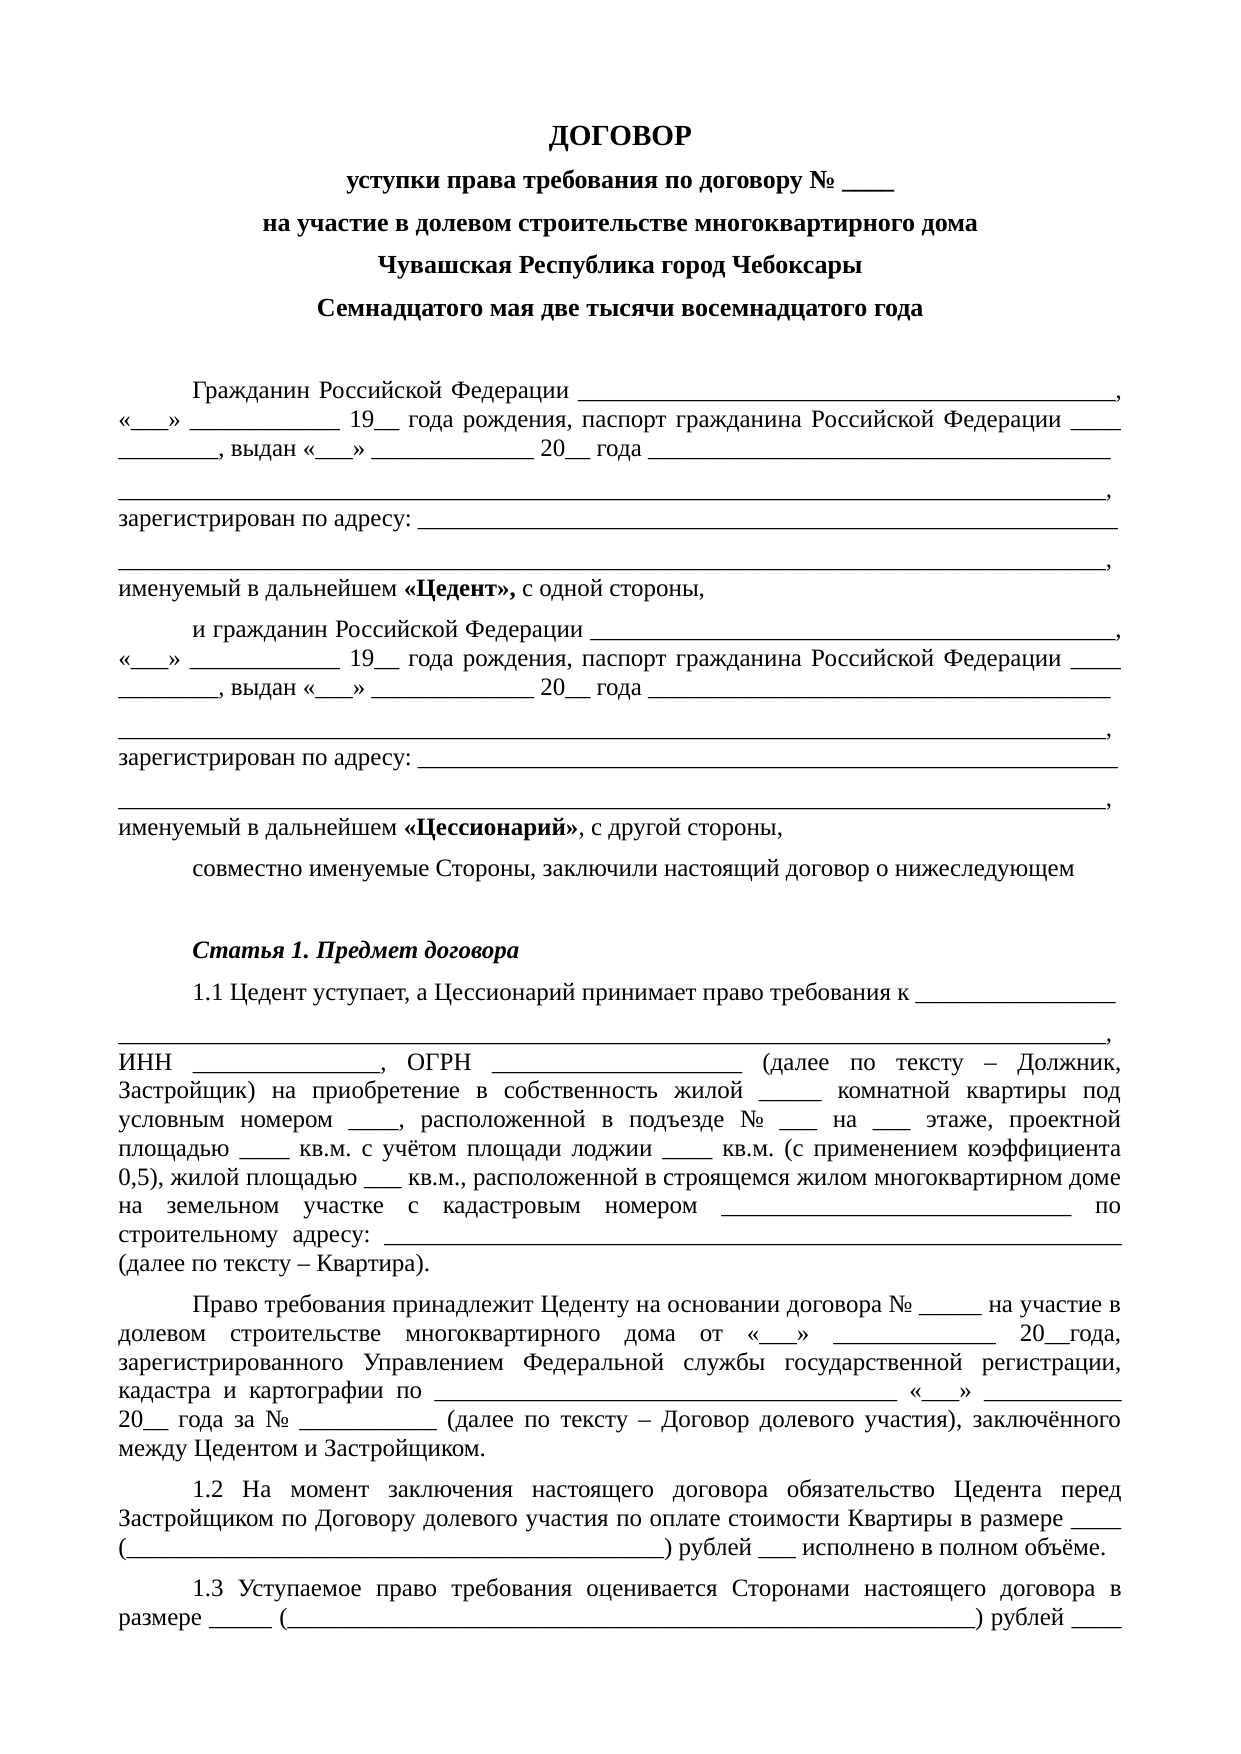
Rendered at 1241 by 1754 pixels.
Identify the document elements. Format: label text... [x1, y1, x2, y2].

text _______________________________________________________________________________, ИНН _______________, ОГРН ____________________ (далее по тексту – Должник, Застройщик) на приобретение в собственность жилой _____ комнатной квартиры под условным номером ____, расположенной в подъезде № ___ на ___ этаже, проектной площадью ____ кв.м. с учётом площади лоджии ____ кв.м. (с применением коэффициента 0,5), жилой площадью ___ кв.м., расположенной в строящемся жилом многоквартирном доме на земельном участке с кадастровым номером ____________________________ по строительному адресу: ___________________________________________________________ (далее по тексту – Квартира). [118, 1018, 1122, 1277]
text ДОГОВОР [118, 118, 1122, 152]
text на участие в долевом строительстве многоквартирного дома [118, 207, 1122, 237]
text 1.2 На момент заключения настоящего договора обязательство Цедента перед Застройщиком по Договору долевого участия по оплате стоимости Квартиры в размере ____ (___________________________________________) рублей ___ исполнено в полном объёме. [118, 1474, 1122, 1560]
text _______________________________________________________________________________, зарегистрирован по адресу: ________________________________________________________ [118, 713, 1122, 770]
text совместно именуемые Стороны, заключили настоящий договор о нижеследующем [118, 853, 1122, 882]
text _______________________________________________________________________________, именуемый в дальнейшем «Цессионарий», с другой стороны, [118, 783, 1122, 840]
text 1.3 Уступаемое право требования оценивается Сторонами настоящего договора в размере _____ (_______________________________________________________) рублей ____ [118, 1573, 1122, 1630]
text Гражданин Российской Федерации ___________________________________________, «___» ____________ 19__ года рождения, паспорт гражданина Российской Федерации ____ ________, выдан «___» _____________ 20__ года _____________________________________ [118, 375, 1122, 462]
text 1.1 Цедент уступает, а Цессионарий принимает право требования к ________________ [192, 977, 1122, 1005]
text _______________________________________________________________________________, зарегистрирован по адресу: ________________________________________________________ [118, 474, 1122, 532]
text и гражданин Российской Федерации __________________________________________, «___» ____________ 19__ года рождения, паспорт гражданина Российской Федерации ____ ________, выдан «___» _____________ 20__ года _____________________________________ [118, 614, 1122, 700]
text Чувашская Республика город Чебоксары [118, 249, 1122, 279]
text уступки права требования по договору № ____ [118, 164, 1122, 194]
text Семнадцатого мая две тысячи восемнадцатого года [118, 292, 1122, 322]
text Статья 1. Предмет договора [118, 935, 1122, 964]
text _______________________________________________________________________________, именуемый в дальнейшем «Цедент», с одной стороны, [118, 544, 1122, 602]
text Право требования принадлежит Цеденту на основании договора № _____ на участие в долевом строительстве многоквартирного дома от «___» _____________ 20__года, зарегистрированного Управлением Федеральной службы государственной регистрации, кадастра и картографии по _____________________________________ «___» ___________ 20__ года за № ___________ (далее по тексту – Договор долевого участия), заключённого между Цедентом и Застройщиком. [118, 1289, 1122, 1462]
